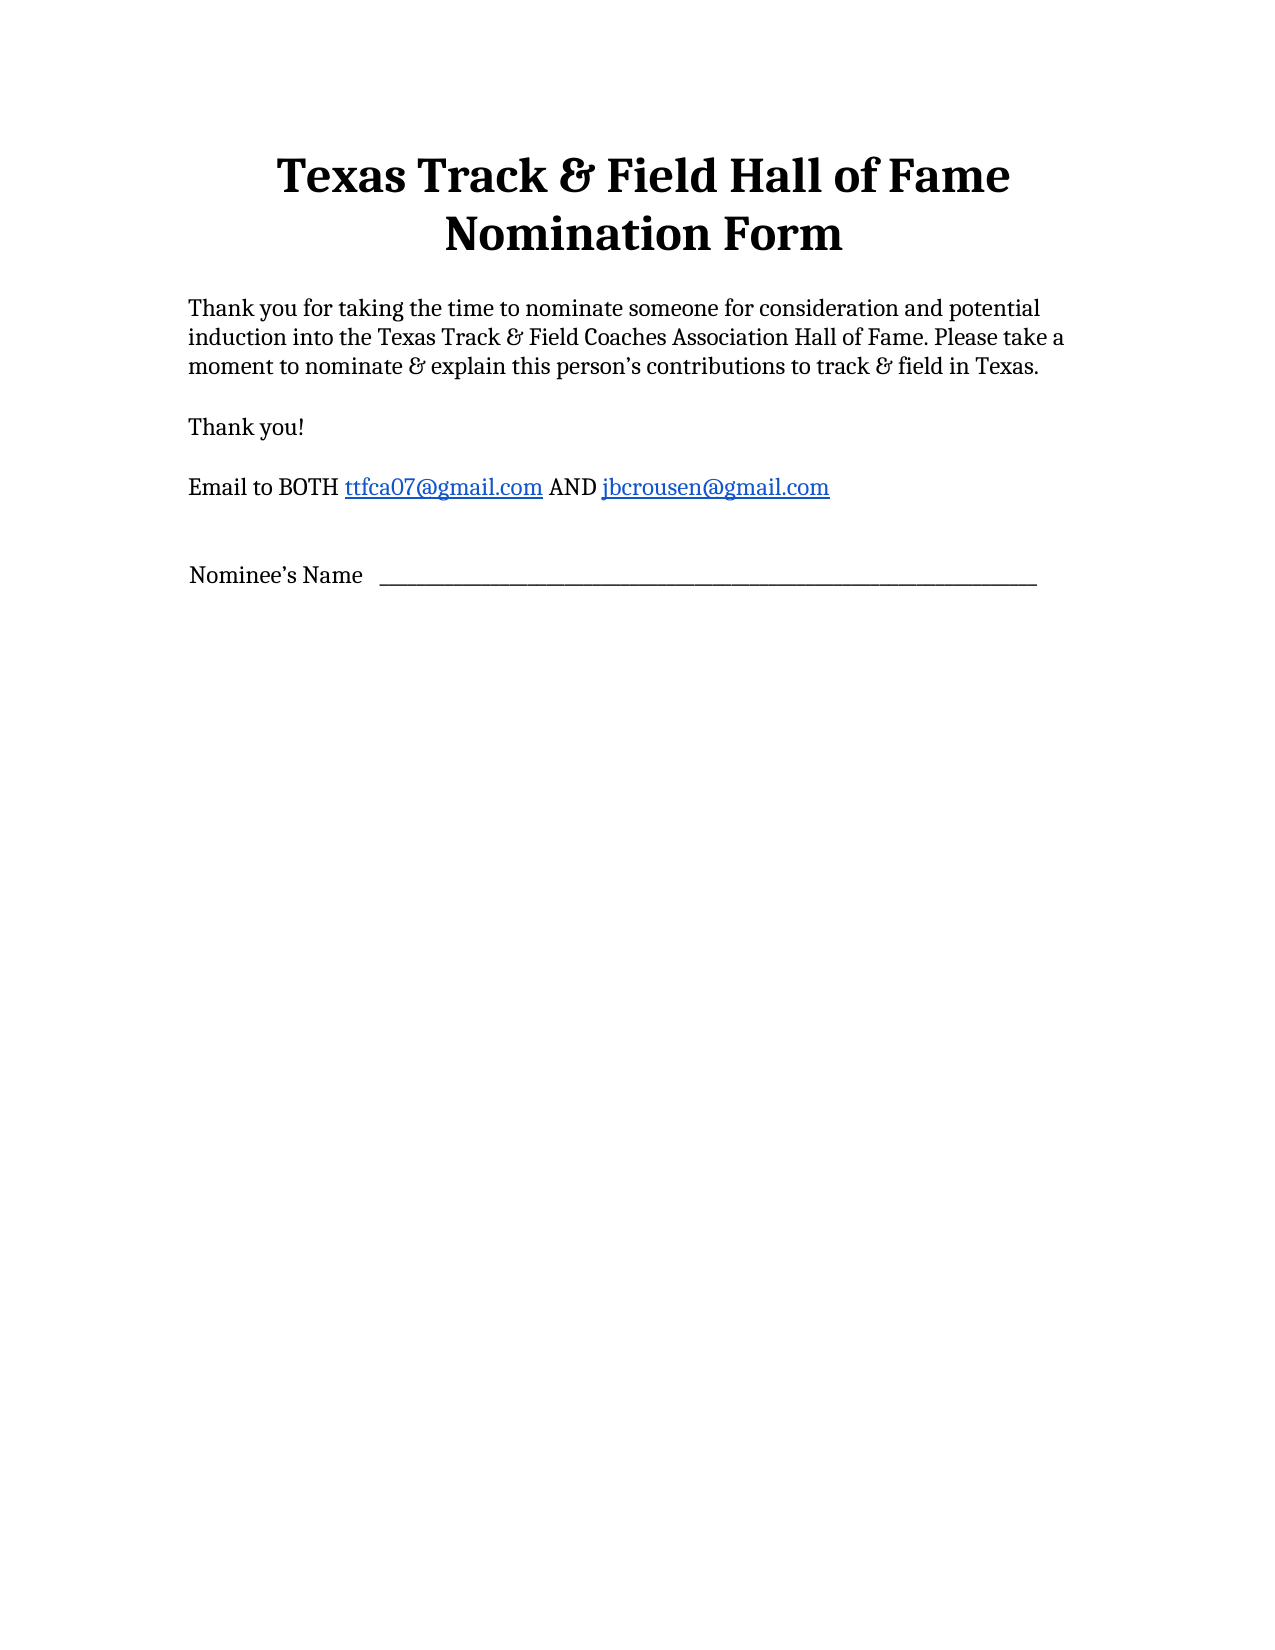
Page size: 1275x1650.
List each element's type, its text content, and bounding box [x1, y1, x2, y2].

text Thank you! [188, 412, 1082, 441]
text Texas Track & Field Hall of Fame Nomination Form [263, 147, 1024, 262]
text Email to BOTH ttfca07@gmail.com AND jbcrousen@gmail.com [188, 473, 1082, 502]
text Nominee’s Name _______________________________________________________________________ [189, 561, 1082, 590]
text Thank you for taking the time to nominate someone for consideration and potential induction into the Texas Track & Field Coaches Association Hall of Fame. Please take a moment to nominate & explain this person’s contributions to track & field in Texas. [188, 294, 1082, 381]
